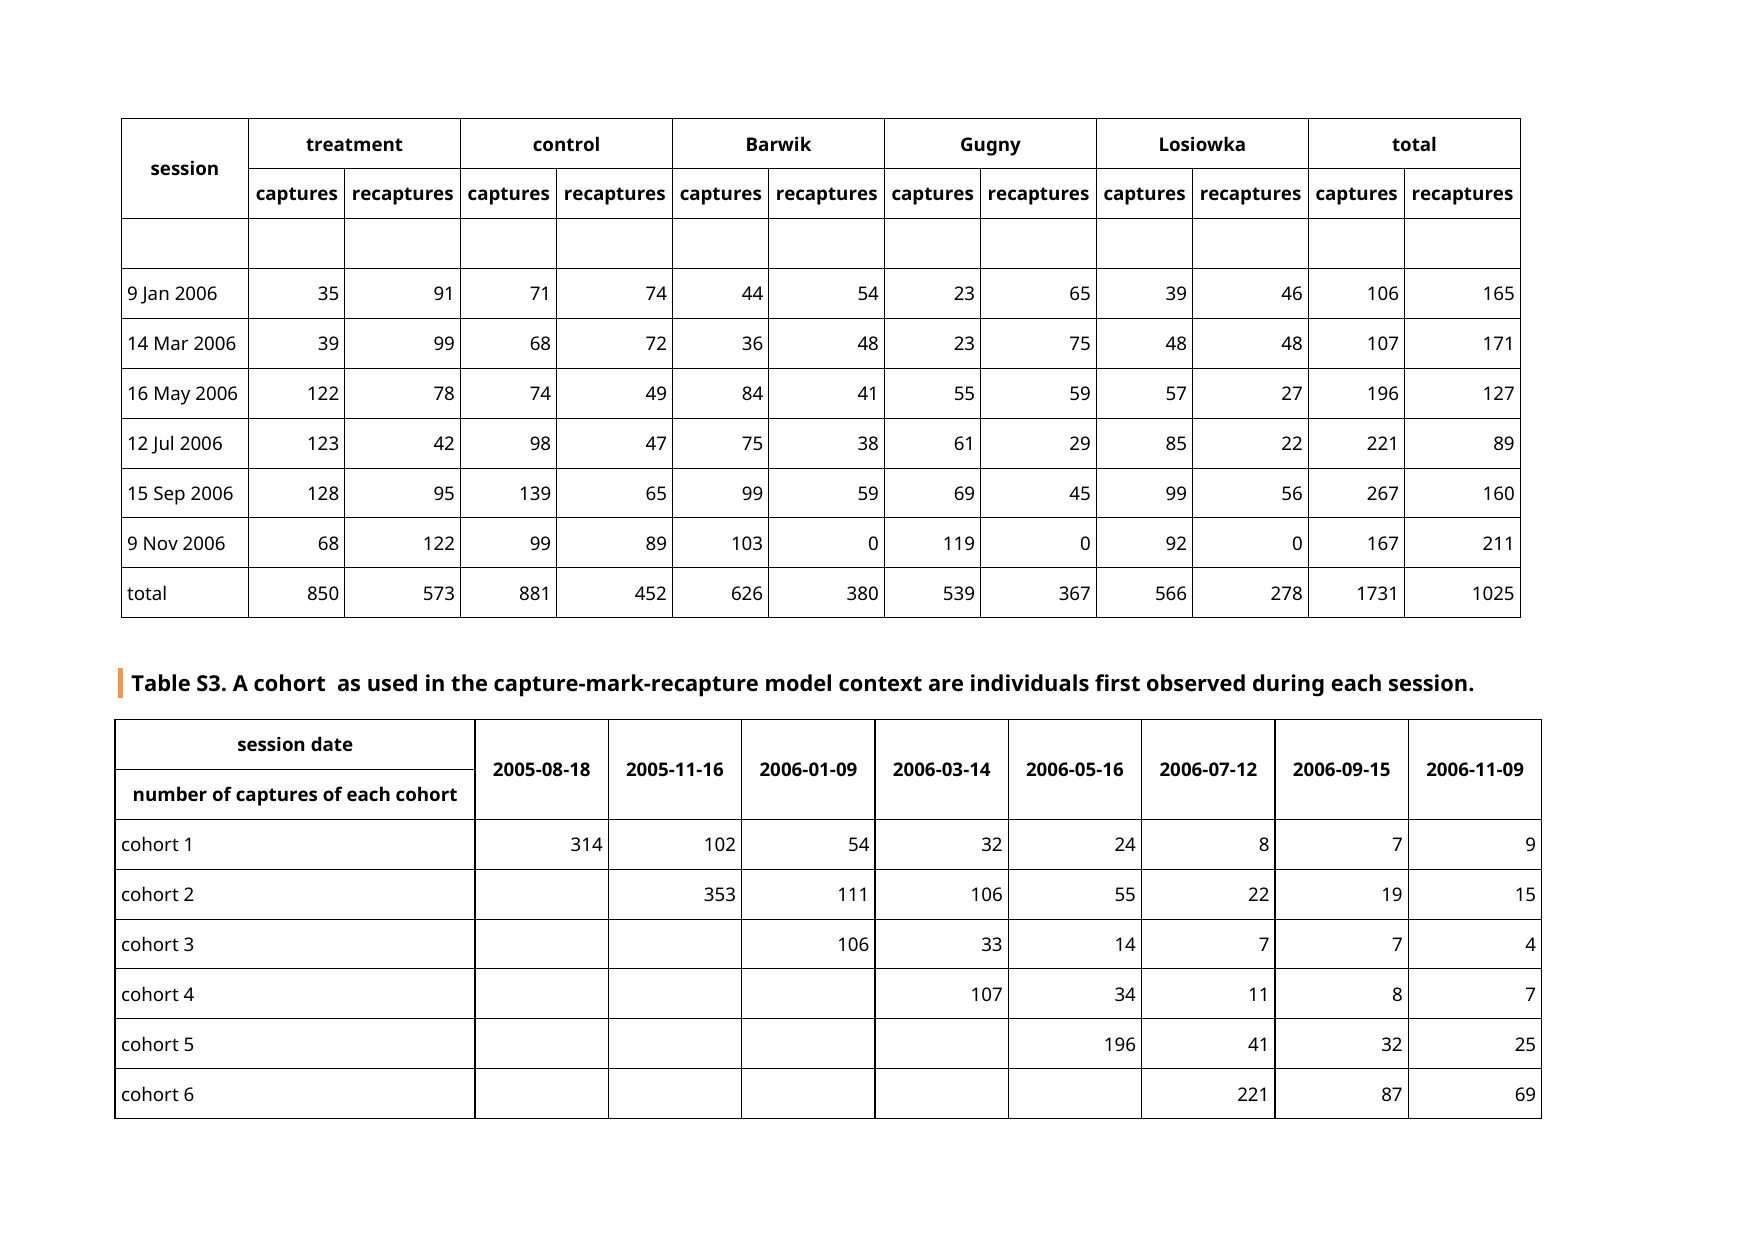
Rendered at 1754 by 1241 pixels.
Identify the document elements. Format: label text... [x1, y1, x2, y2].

table_cell 23 [885, 269, 980, 318]
table_cell captures [673, 169, 768, 218]
table_header 2005-08-18 [476, 720, 608, 819]
table_cell 38 [769, 419, 884, 467]
table_cell 4 [1409, 920, 1541, 968]
table_cell [609, 920, 741, 968]
table_cell 7 [1276, 920, 1408, 968]
table_cell 23 [885, 319, 980, 368]
table_cell 74 [461, 369, 556, 417]
table_cell 566 [1097, 568, 1192, 617]
table_cell 68 [249, 518, 344, 567]
table_cell cohort 4 [116, 969, 474, 1018]
table_cell 128 [249, 469, 344, 517]
table_cell cohort 2 [116, 870, 474, 918]
table_cell [1193, 219, 1308, 268]
table_cell 0 [981, 518, 1096, 567]
table_cell 7 [1142, 920, 1274, 968]
table_cell 99 [1097, 469, 1192, 517]
table_cell 102 [609, 820, 741, 868]
table_cell 1731 [1309, 568, 1404, 617]
text Table S3. A cohort as used in the capture-mark-recapture model context are individuals first observed during each session. [123, 668, 1636, 698]
table_cell [461, 219, 556, 268]
table_cell 69 [1409, 1069, 1541, 1118]
table_cell [476, 1019, 608, 1068]
table_cell 54 [769, 269, 884, 318]
table_header Barwik [673, 119, 884, 168]
table_cell 103 [673, 518, 768, 567]
table_cell 36 [673, 319, 768, 368]
table_cell [557, 219, 672, 268]
table_cell [122, 219, 248, 268]
table_cell 99 [673, 469, 768, 517]
table_cell [476, 969, 608, 1018]
table_cell 72 [557, 319, 672, 368]
table_cell total [122, 568, 248, 617]
table_cell [609, 1019, 741, 1068]
table_cell 160 [1405, 469, 1520, 517]
table_cell 16 May 2006 [122, 369, 248, 417]
table_cell 314 [476, 820, 608, 868]
table_cell captures [885, 169, 980, 218]
table_cell 39 [1097, 269, 1192, 318]
table_cell 95 [345, 469, 460, 517]
table_cell 68 [461, 319, 556, 368]
table_cell number of captures of each cohort [116, 770, 474, 819]
table_cell 539 [885, 568, 980, 617]
table_cell 78 [345, 369, 460, 417]
table_header 2006-05-16 [1009, 720, 1141, 819]
table_cell 69 [885, 469, 980, 517]
table_cell 167 [1309, 518, 1404, 567]
table_header Losiowka [1097, 119, 1308, 168]
table_header 2006-03-14 [876, 720, 1008, 819]
table_cell 44 [673, 269, 768, 318]
table_cell [673, 219, 768, 268]
table_cell recaptures [769, 169, 884, 218]
table_cell 107 [1309, 319, 1404, 368]
table_cell 9 Nov 2006 [122, 518, 248, 567]
table_cell 33 [876, 920, 1008, 968]
table_cell 87 [1276, 1069, 1408, 1118]
table_cell 8 [1142, 820, 1274, 868]
table_cell 127 [1405, 369, 1520, 417]
table_cell 55 [885, 369, 980, 417]
table_cell captures [1097, 169, 1192, 218]
table_cell 48 [769, 319, 884, 368]
table_cell 14 [1009, 920, 1141, 968]
table_cell 850 [249, 568, 344, 617]
table_cell 35 [249, 269, 344, 318]
table_cell 54 [742, 820, 874, 868]
table_cell 99 [461, 518, 556, 567]
table_cell [476, 920, 608, 968]
table_cell [345, 219, 460, 268]
table_cell 41 [769, 369, 884, 417]
table_cell captures [1309, 169, 1404, 218]
table_header control [461, 119, 672, 168]
table_cell 122 [249, 369, 344, 417]
table_cell [476, 1069, 608, 1118]
table_header 2006-09-15 [1276, 720, 1408, 819]
table_cell [1097, 219, 1192, 268]
table_cell 139 [461, 469, 556, 517]
table_cell 626 [673, 568, 768, 617]
table_cell captures [461, 169, 556, 218]
table_cell 278 [1193, 568, 1308, 617]
table_cell 452 [557, 568, 672, 617]
table_cell 42 [345, 419, 460, 467]
table_cell 221 [1142, 1069, 1274, 1118]
table_cell [476, 870, 608, 918]
table_cell 119 [885, 518, 980, 567]
table_cell 196 [1309, 369, 1404, 417]
table_cell 380 [769, 568, 884, 617]
table_cell 61 [885, 419, 980, 467]
table_cell 56 [1193, 469, 1308, 517]
table_cell 221 [1309, 419, 1404, 467]
table_cell 123 [249, 419, 344, 467]
table_cell 91 [345, 269, 460, 318]
table_cell [609, 969, 741, 1018]
table_cell 41 [1142, 1019, 1274, 1068]
table_header treatment [249, 119, 460, 168]
table_cell 106 [742, 920, 874, 968]
table_cell 573 [345, 568, 460, 617]
table_cell 47 [557, 419, 672, 467]
table_cell 9 [1409, 820, 1541, 868]
table_cell 211 [1405, 518, 1520, 567]
table_cell 32 [1276, 1019, 1408, 1068]
table_cell 353 [609, 870, 741, 918]
table_cell 24 [1009, 820, 1141, 868]
table_cell [609, 1069, 741, 1118]
table_cell 89 [557, 518, 672, 567]
table_cell 107 [876, 969, 1008, 1018]
table_cell [249, 219, 344, 268]
table_cell captures [249, 169, 344, 218]
table_cell 15 Sep 2006 [122, 469, 248, 517]
table_cell 14 Mar 2006 [122, 319, 248, 368]
table_cell 25 [1409, 1019, 1541, 1068]
table_cell [981, 219, 1096, 268]
table_cell 9 Jan 2006 [122, 269, 248, 318]
table_cell 99 [345, 319, 460, 368]
table_cell 367 [981, 568, 1096, 617]
table_cell 39 [249, 319, 344, 368]
table_cell 165 [1405, 269, 1520, 318]
table_cell 45 [981, 469, 1096, 517]
table_header session [122, 119, 248, 218]
table_cell 111 [742, 870, 874, 918]
table_cell 59 [981, 369, 1096, 417]
table_cell [1309, 219, 1404, 268]
table_header 2006-01-09 [742, 720, 874, 819]
table_cell 98 [461, 419, 556, 467]
table_cell [742, 969, 874, 1018]
table_cell recaptures [345, 169, 460, 218]
table_cell [1009, 1069, 1141, 1118]
table_cell 22 [1193, 419, 1308, 467]
table_cell 84 [673, 369, 768, 417]
table_cell 89 [1405, 419, 1520, 467]
table_cell 32 [876, 820, 1008, 868]
table_cell 106 [876, 870, 1008, 918]
table_cell [876, 1069, 1008, 1118]
table_cell 0 [1193, 518, 1308, 567]
table_cell cohort 1 [116, 820, 474, 868]
table_cell 65 [557, 469, 672, 517]
table_cell 15 [1409, 870, 1541, 918]
table_cell 34 [1009, 969, 1141, 1018]
table_cell 92 [1097, 518, 1192, 567]
table_cell 171 [1405, 319, 1520, 368]
table_cell 59 [769, 469, 884, 517]
table_cell [1405, 219, 1520, 268]
table_header session date [116, 720, 474, 769]
table_cell 48 [1193, 319, 1308, 368]
table_cell [885, 219, 980, 268]
table_header 2005-11-16 [609, 720, 741, 819]
table_cell 57 [1097, 369, 1192, 417]
table_cell 0 [769, 518, 884, 567]
table_cell 11 [1142, 969, 1274, 1018]
table_cell cohort 3 [116, 920, 474, 968]
table_cell cohort 6 [116, 1069, 474, 1118]
table_cell 881 [461, 568, 556, 617]
table_header 2006-11-09 [1409, 720, 1541, 819]
table_cell 75 [673, 419, 768, 467]
table_cell 7 [1409, 969, 1541, 1018]
table_header total [1309, 119, 1520, 168]
table_cell 7 [1276, 820, 1408, 868]
table_cell 196 [1009, 1019, 1141, 1068]
table_cell [742, 1069, 874, 1118]
table_cell 48 [1097, 319, 1192, 368]
table_cell 1025 [1405, 568, 1520, 617]
table_cell 27 [1193, 369, 1308, 417]
table_cell 29 [981, 419, 1096, 467]
table_header 2006-07-12 [1142, 720, 1274, 819]
table_cell 22 [1142, 870, 1274, 918]
table_cell 19 [1276, 870, 1408, 918]
table_cell 8 [1276, 969, 1408, 1018]
table_cell 122 [345, 518, 460, 567]
table_cell cohort 5 [116, 1019, 474, 1068]
table_cell 74 [557, 269, 672, 318]
table_cell 85 [1097, 419, 1192, 467]
table_cell recaptures [1193, 169, 1308, 218]
table_cell recaptures [981, 169, 1096, 218]
table_header Gugny [885, 119, 1096, 168]
table_cell 267 [1309, 469, 1404, 517]
table_cell 49 [557, 369, 672, 417]
table_cell [769, 219, 884, 268]
table_cell recaptures [557, 169, 672, 218]
table_cell [876, 1019, 1008, 1068]
table_cell 71 [461, 269, 556, 318]
table_cell 75 [981, 319, 1096, 368]
table_cell 12 Jul 2006 [122, 419, 248, 467]
table_cell recaptures [1405, 169, 1520, 218]
table_cell 106 [1309, 269, 1404, 318]
table_cell 46 [1193, 269, 1308, 318]
table_cell [742, 1019, 874, 1068]
table_cell 65 [981, 269, 1096, 318]
table_cell 55 [1009, 870, 1141, 918]
